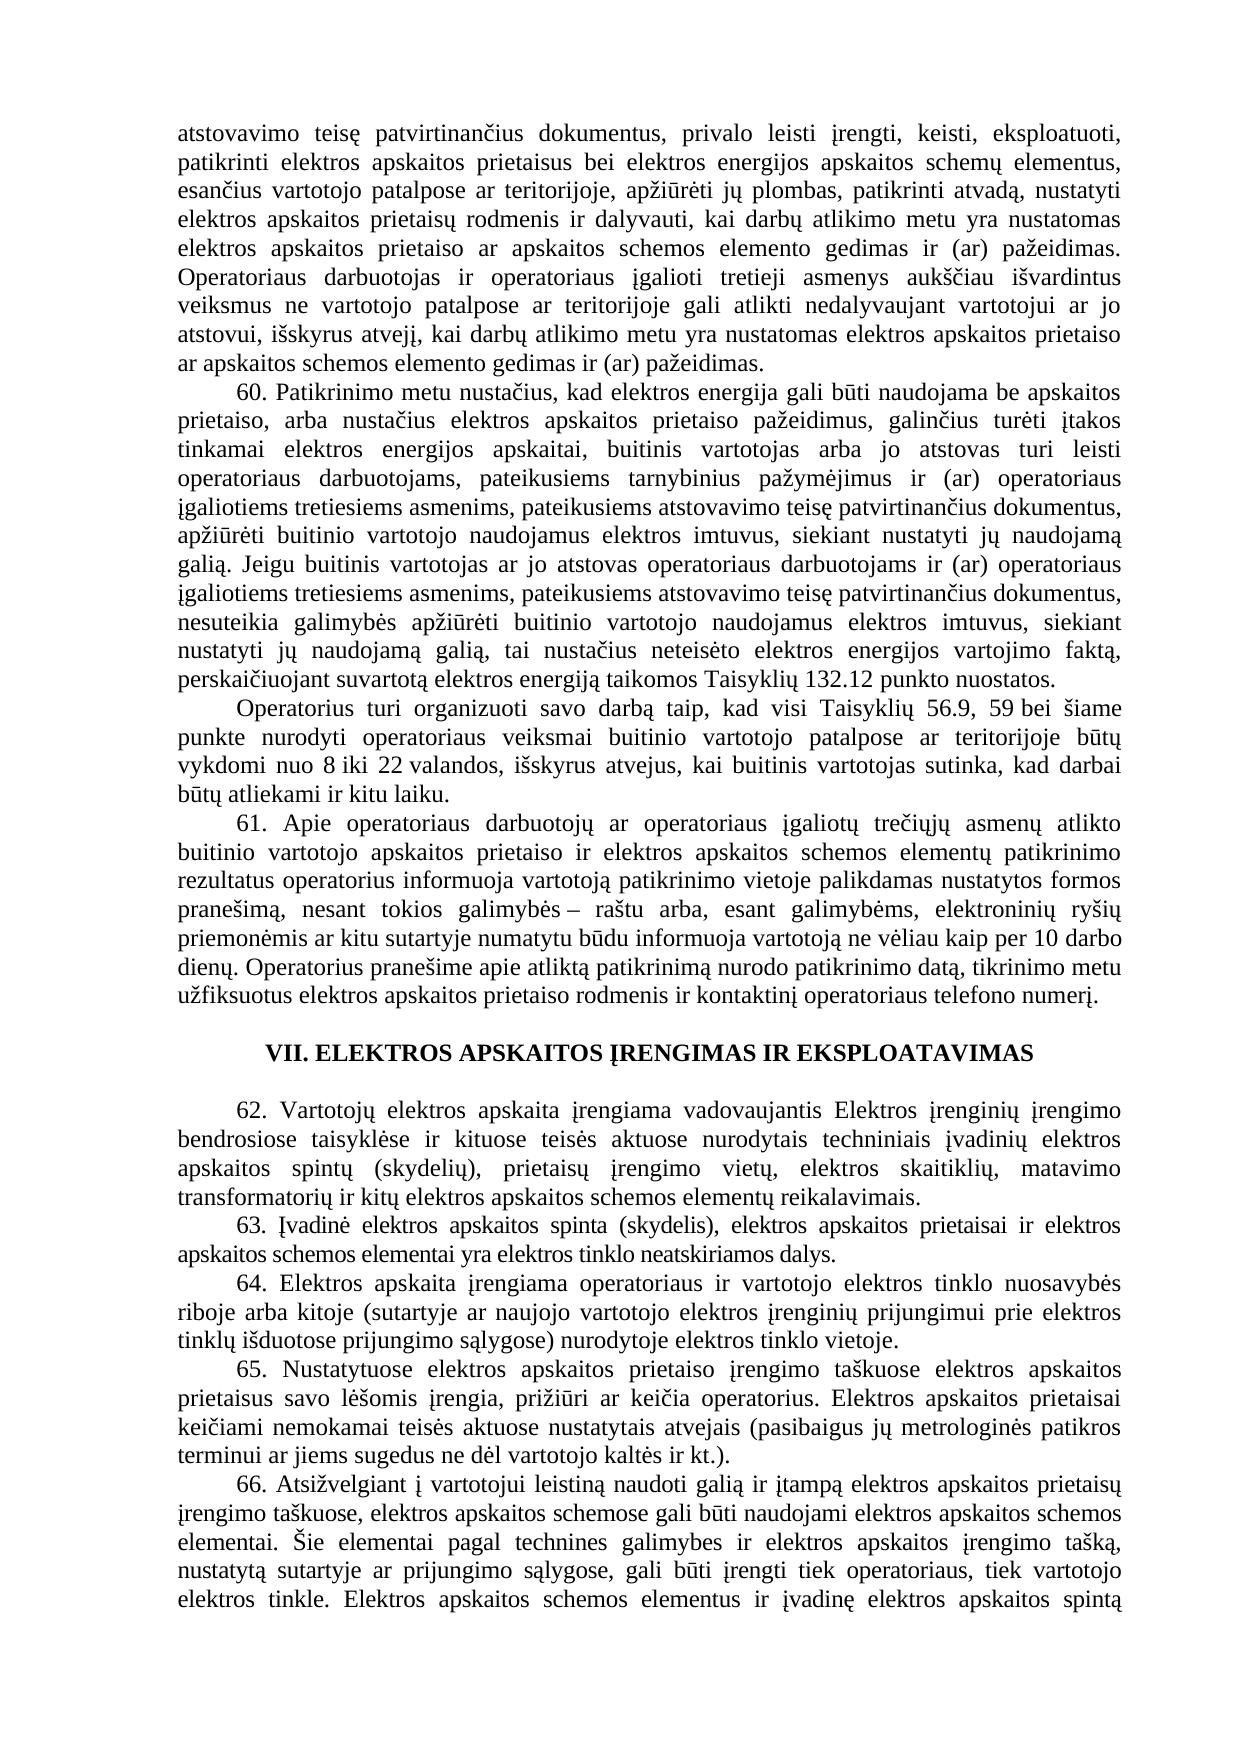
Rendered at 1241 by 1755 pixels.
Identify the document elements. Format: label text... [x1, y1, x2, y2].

text 66. Atsižvelgiant į vartotojui leistiną naudoti galią ir įtampą elektros apskaitos prietaisų įrengimo taškuose, elektros apskaitos schemose gali būti naudojami elektros apskaitos schemos elementai. Šie elementai pagal technines galimybes ir elektros apskaitos įrengimo tašką, nustatytą sutartyje ar prijungimo sąlygose, gali būti įrengti tiek operatoriaus, tiek vartotojo elektros tinkle. Elektros apskaitos schemos elementus ir įvadinę elektros apskaitos spintą [177, 1469, 1122, 1613]
text 65. Nustatytuose elektros apskaitos prietaiso įrengimo taškuose elektros apskaitos prietaisus savo lėšomis įrengia, prižiūri ar keičia operatorius. Elektros apskaitos prietaisai keičiami nemokamai teisės aktuose nustatytais atvejais (pasibaigus jų metrologinės patikros terminui ar jiems sugedus ne dėl vartotojo kaltės ir kt.). [177, 1354, 1122, 1469]
text 60. Patikrinimo metu nustačius, kad elektros energija gali būti naudojama be apskaitos prietaiso, arba nustačius elektros apskaitos prietaiso pažeidimus, galinčius turėti įtakos tinkamai elektros energijos apskaitai, buitinis vartotojas arba jo atstovas turi leisti operatoriaus darbuotojams, pateikusiems tarnybinius pažymėjimus ir (ar) operatoriaus įgaliotiems tretiesiems asmenims, pateikusiems atstovavimo teisę patvirtinančius dokumentus, apžiūrėti buitinio vartotojo naudojamus elektros imtuvus, siekiant nustatyti jų naudojamą galią. Jeigu buitinis vartotojas ar jo atstovas operatoriaus darbuotojams ir (ar) operatoriaus įgaliotiems tretiesiems asmenims, pateikusiems atstovavimo teisę patvirtinančius dokumentus, nesuteikia galimybės apžiūrėti buitinio vartotojo naudojamus elektros imtuvus, siekiant nustatyti jų naudojamą galią, tai nustačius neteisėto elektros energijos vartojimo faktą, perskaičiuojant suvartotą elektros energiją taikomos Taisyklių 132.12 punkto nuostatos. [177, 377, 1122, 693]
text 61. Apie operatoriaus darbuotojų ar operatoriaus įgaliotų trečiųjų asmenų atlikto buitinio vartotojo apskaitos prietaiso ir elektros apskaitos schemos elementų patikrinimo rezultatus operatorius informuoja vartotoją patikrinimo vietoje palikdamas nustatytos formos pranešimą, nesant tokios galimybės – raštu arba, esant galimybėms, elektroninių ryšių priemonėmis ar kitu sutartyje numatytu būdu informuoja vartotoją ne vėliau kaip per 10 darbo dienų. Operatorius pranešime apie atliktą patikrinimą nurodo patikrinimo datą, tikrinimo metu užfiksuotus elektros apskaitos prietaiso rodmenis ir kontaktinį operatoriaus telefono numerį. [177, 808, 1122, 1009]
text 62. Vartotojų elektros apskaita įrengiama vadovaujantis Elektros įrenginių įrengimo bendrosiose taisyklėse ir kituose teisės aktuose nurodytais techniniais įvadinių elektros apskaitos spintų (skydelių), prietaisų įrengimo vietų, elektros skaitiklių, matavimo transformatorių ir kitų elektros apskaitos schemos elementų reikalavimais. [177, 1096, 1122, 1211]
text atstovavimo teisę patvirtinančius dokumentus, privalo leisti įrengti, keisti, eksploatuoti, patikrinti elektros apskaitos prietaisus bei elektros energijos apskaitos schemų elementus, esančius vartotojo patalpose ar teritorijoje, apžiūrėti jų plombas, patikrinti atvadą, nustatyti elektros apskaitos prietaisų rodmenis ir dalyvauti, kai darbų atlikimo metu yra nustatomas elektros apskaitos prietaiso ar apskaitos schemos elemento gedimas ir (ar) pažeidimas. Operatoriaus darbuotojas ir operatoriaus įgalioti tretieji asmenys aukščiau išvardintus veiksmus ne vartotojo patalpose ar teritorijoje gali atlikti nedalyvaujant vartotojui ar jo atstovui, išskyrus atvejį, kai darbų atlikimo metu yra nustatomas elektros apskaitos prietaiso ar apskaitos schemos elemento gedimas ir (ar) pažeidimas. [177, 118, 1122, 377]
text 63. Įvadinė elektros apskaitos spinta (skydelis), elektros apskaitos prietaisai ir elektros apskaitos schemos elementai yra elektros tinklo neatskiriamos dalys. [177, 1211, 1122, 1268]
text VII. ELEKTROS APSKAITOS ĮRENGIMAS IR EKSPLOATAVIMAS [177, 1038, 1122, 1067]
text Operatorius turi organizuoti savo darbą taip, kad visi Taisyklių 56.9, 59 bei šiame punkte nurodyti operatoriaus veiksmai buitinio vartotojo patalpose ar teritorijoje būtų vykdomi nuo 8 iki 22 valandos, išskyrus atvejus, kai buitinis vartotojas sutinka, kad darbai būtų atliekami ir kitu laiku. [177, 693, 1122, 808]
text 64. Elektros apskaita įrengiama operatoriaus ir vartotojo elektros tinklo nuosavybės riboje arba kitoje (sutartyje ar naujojo vartotojo elektros įrenginių prijungimui prie elektros tinklų išduotose prijungimo sąlygose) nurodytoje elektros tinklo vietoje. [177, 1268, 1122, 1354]
